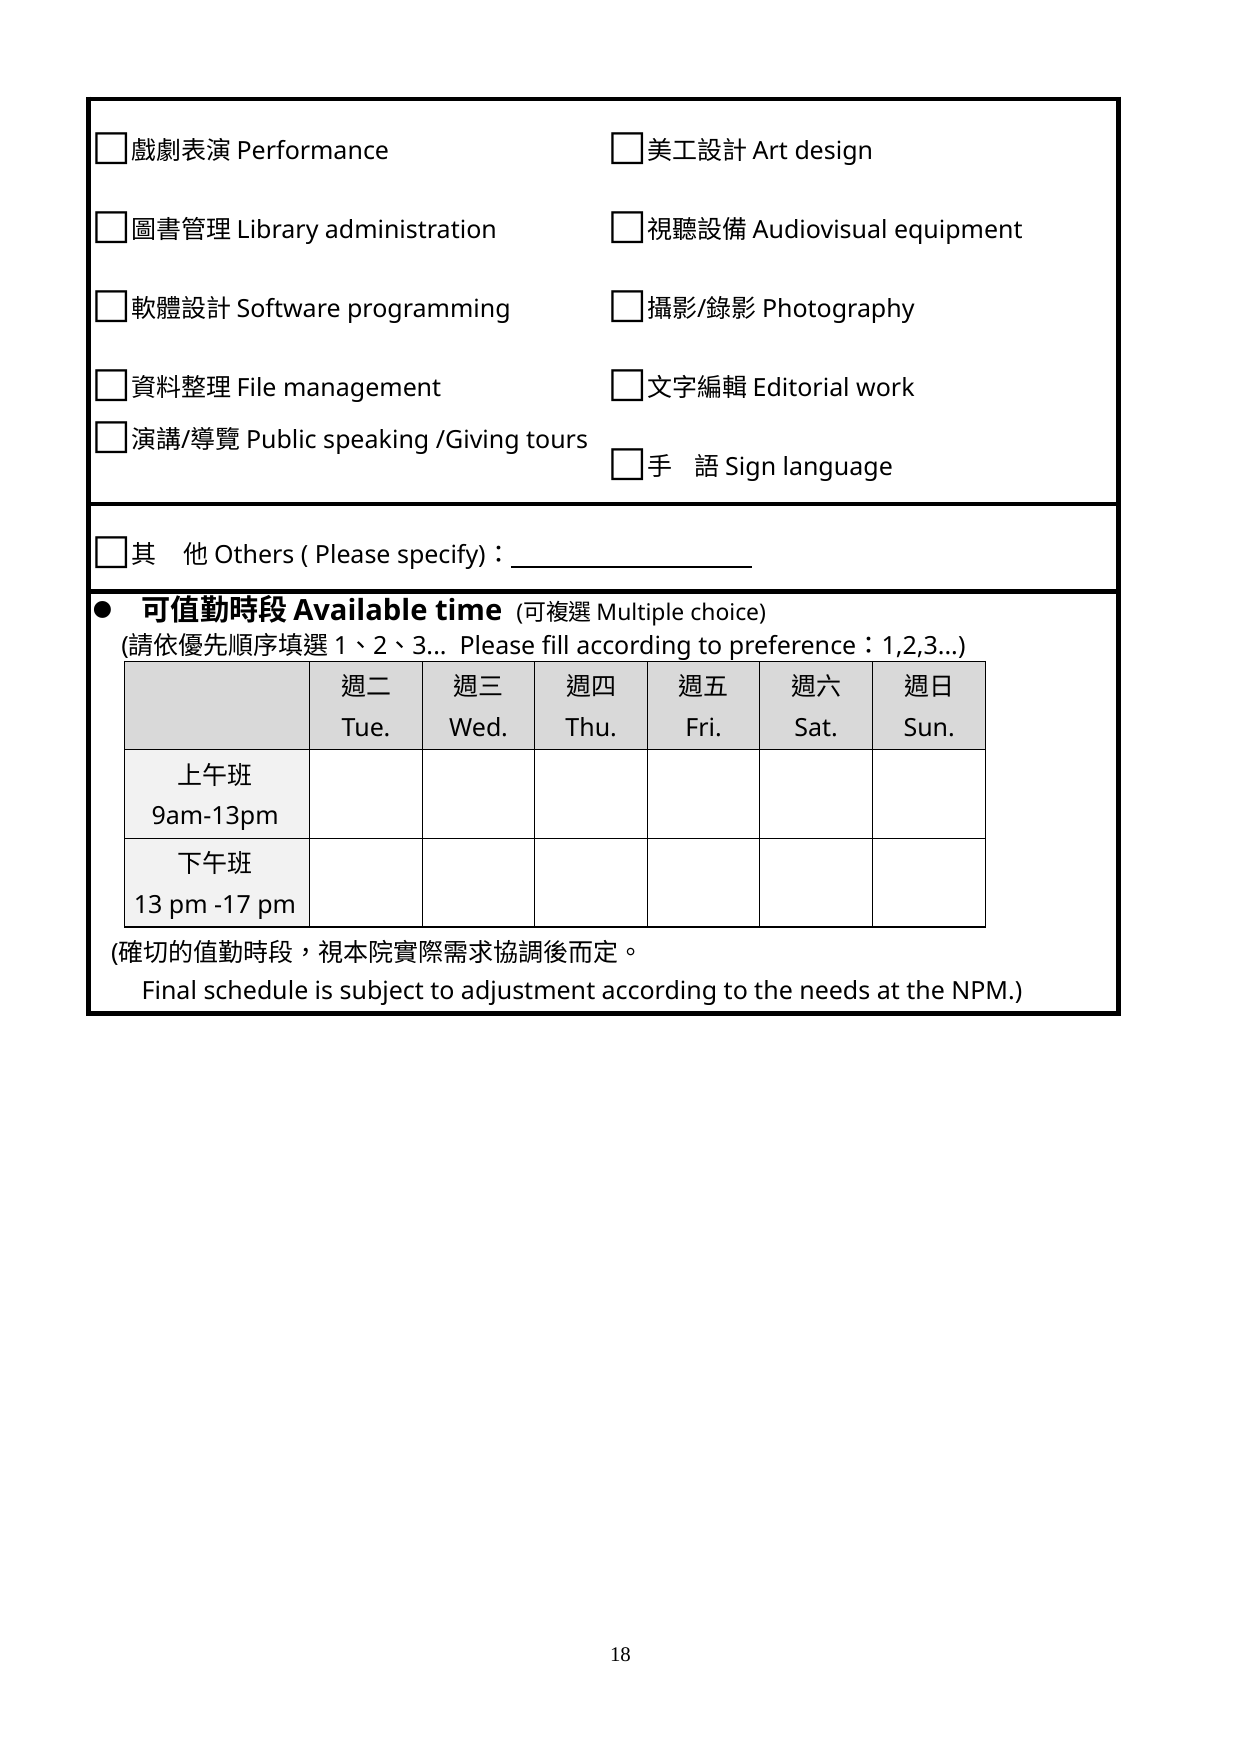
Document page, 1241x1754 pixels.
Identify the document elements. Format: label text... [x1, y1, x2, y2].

table_cell [535, 750, 647, 838]
table_header 週六 Sat. [760, 662, 872, 749]
table_cell [760, 839, 872, 926]
table_cell [423, 750, 534, 838]
table_header 週日 Sun. [873, 662, 985, 749]
table_cell 可值勤時段Available time (可複選Multiple choice) (請依優先順序填選1、2、3... Please fill according to preference：1,2,3...) (確切的值勤時段，視本院實際需求協調後而定。 Final schedule is subject to adjustment according to the needs at the NPM.) [91, 594, 1116, 1011]
table_cell [423, 839, 534, 926]
table_cell 下午班 13 pm -17 pm [125, 839, 309, 926]
table_cell 上午班 9am-13pm [125, 750, 309, 838]
table_header [125, 662, 309, 749]
table_cell [310, 750, 422, 838]
table_header 週五 Fri. [648, 662, 759, 749]
table_cell □其 他Others ( Please specify)： [91, 506, 1116, 589]
table_cell [310, 839, 422, 926]
table_cell [873, 750, 985, 838]
table_cell [535, 839, 647, 926]
table_header 週三 Wed. [423, 662, 534, 749]
table_header 週二 Tue. [310, 662, 422, 749]
table_cell [760, 750, 872, 838]
table_cell [648, 750, 759, 838]
table_header 週四 Thu. [535, 662, 647, 749]
table_cell [873, 839, 985, 926]
table_cell □戲劇表演 Performance □圖書管理 Library administration □軟體設計 Software programming □資料整理 File management □演講/導覽 Public speaking /Giving tours [91, 101, 604, 501]
table_cell □美工設計 Art design □視聽設備 Audiovisual equipment □攝影/錄影 Photography □文字編輯 Editorial work □手 語 Sign language [605, 101, 1116, 501]
table_cell [648, 839, 759, 926]
